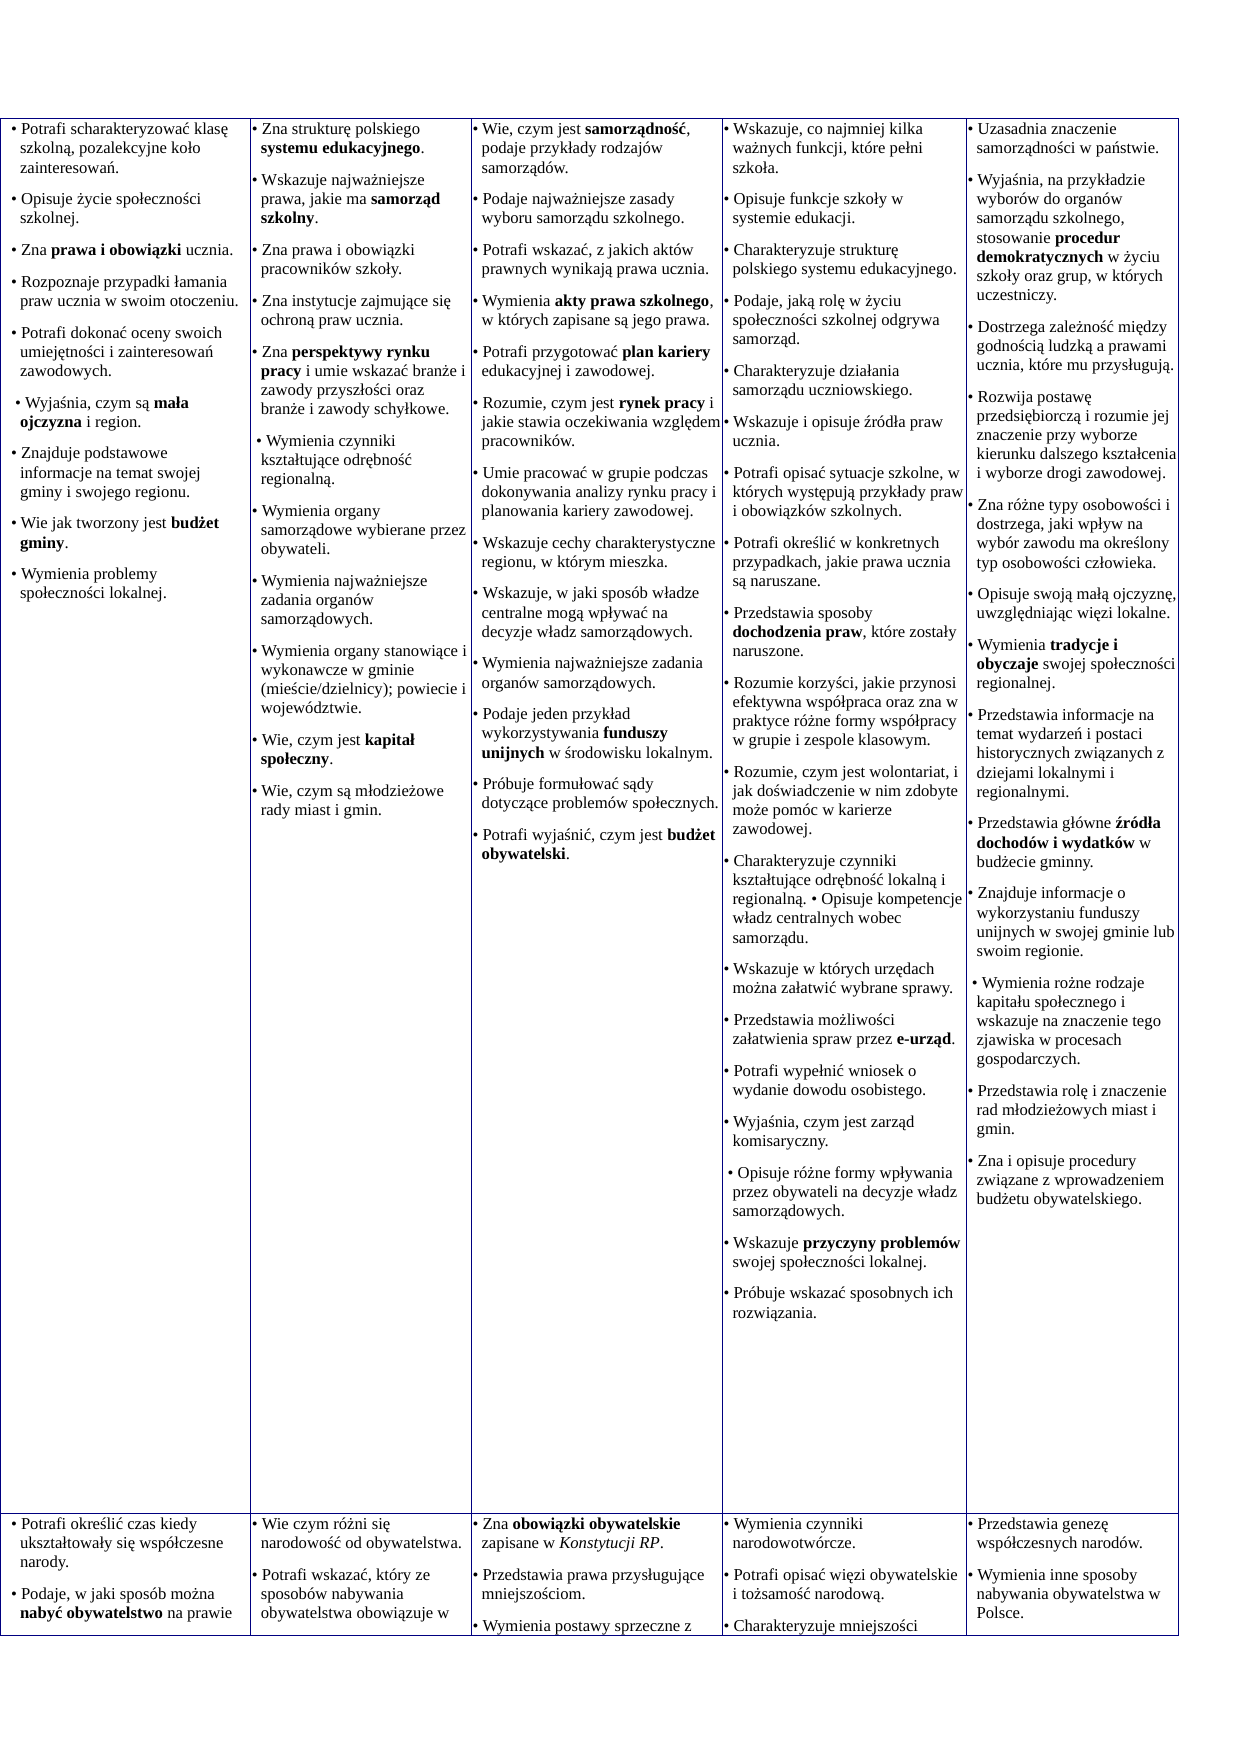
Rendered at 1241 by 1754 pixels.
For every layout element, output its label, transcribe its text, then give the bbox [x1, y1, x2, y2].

table_cell • Przedstawia genezę współczesnych narodów. • Wymienia inne sposoby nabywania obywatelstwa w Polsce. [967, 1514, 1178, 1634]
table_cell • Wymienia czynniki narodowotwórcze. • Potrafi opisać więzi obywatelskie i tożsamość narodową. • Charakteryzuje mniejszości [723, 1514, 966, 1634]
table_cell • Wie czym różni się narodowość od obywatelstwa. • Potrafi wskazać, który ze sposobów nabywania obywatelstwa obowiązuje w [251, 1514, 471, 1634]
table_cell • Zna strukturę polskiego systemu edukacyjnego. • Wskazuje najważniejsze prawa, jakie ma samorząd szkolny. • Zna prawa i obowiązki pracowników szkoły. • Zna instytucje zajmujące się ochroną praw ucznia. • Zna perspektywy rynku pracy i umie wskazać branże i zawody przyszłości oraz branże i zawody schyłkowe. • Wymienia czynniki kształtujące odrębność regionalną. • Wymienia organy samorządowe wybierane przez obywateli. • Wymienia najważniejsze zadania organów samorządowych. • Wymienia organy stanowiące i wykonawcze w gminie (mieście/dzielnicy); powiecie i województwie. • Wie, czym jest kapitał społeczny. • Wie, czym są młodzieżowe rady miast i gmin. [251, 119, 471, 1513]
table_cell • Wskazuje, co najmniej kilka ważnych funkcji, które pełni szkoła. • Opisuje funkcje szkoły w systemie edukacji. • Charakteryzuje strukturę polskiego systemu edukacyjnego. • Podaje, jaką rolę w życiu społeczności szkolnej odgrywa samorząd. • Charakteryzuje działania samorządu uczniowskiego. • Wskazuje i opisuje źródła praw ucznia. • Potrafi opisać sytuacje szkolne, w których występują przykłady praw i obowiązków szkolnych. • Potrafi określić w konkretnych przypadkach, jakie prawa ucznia są naruszane. • Przedstawia sposoby dochodzenia praw, które zostały naruszone. • Rozumie korzyści, jakie przynosi efektywna współpraca oraz zna w praktyce różne formy współpracy w grupie i zespole klasowym. • Rozumie, czym jest wolontariat, i jak doświadczenie w nim zdobyte może pomóc w karierze zawodowej. • Charakteryzuje czynniki kształtujące odrębność lokalną i regionalną. • Opisuje kompetencje władz centralnych wobec samorządu. • Wskazuje w których urzędach można załatwić wybrane sprawy. • Przedstawia możliwości załatwienia spraw przez e-urząd. • Potrafi wypełnić wniosek o wydanie dowodu osobistego. • Wyjaśnia, czym jest zarząd komisaryczny. • Opisuje różne formy wpływania przez obywateli na decyzje władz samorządowych. • Wskazuje przyczyny problemów swojej społeczności lokalnej. • Próbuje wskazać sposobnych ich rozwiązania. [723, 119, 966, 1513]
table_cell • Uzasadnia znaczenie samorządności w państwie. • Wyjaśnia, na przykładzie wyborów do organów samorządu szkolnego, stosowanie procedur demokratycznych w życiu szkoły oraz grup, w których uczestniczy. • Dostrzega zależność między godnością ludzką a prawami ucznia, które mu przysługują. • Rozwija postawę przedsiębiorczą i rozumie jej znaczenie przy wyborze kierunku dalszego kształcenia i wyborze drogi zawodowej. • Zna różne typy osobowości i dostrzega, jaki wpływ na wybór zawodu ma określony typ osobowości człowieka. • Opisuje swoją małą ojczyznę, uwzględniając więzi lokalne. • Wymienia tradycje i obyczaje swojej społeczności regionalnej. • Przedstawia informacje na temat wydarzeń i postaci historycznych związanych z dziejami lokalnymi i regionalnymi. • Przedstawia główne źródła dochodów i wydatków w budżecie gminny. • Znajduje informacje o wykorzystaniu funduszy unijnych w swojej gminie lub swoim regionie. • Wymienia rożne rodzaje kapitału społecznego i wskazuje na znaczenie tego zjawiska w procesach gospodarczych. • Przedstawia rolę i znaczenie rad młodzieżowych miast i gmin. • Zna i opisuje procedury związane z wprowadzeniem budżetu obywatelskiego. [967, 119, 1178, 1513]
table_cell • Wie, czym jest samorządność, podaje przykłady rodzajów samorządów. • Podaje najważniejsze zasady wyboru samorządu szkolnego. • Potrafi wskazać, z jakich aktów prawnych wynikają prawa ucznia. • Wymienia akty prawa szkolnego, w których zapisane są jego prawa. • Potrafi przygotować plan kariery edukacyjnej i zawodowej. • Rozumie, czym jest rynek pracy i jakie stawia oczekiwania względem pracowników. • Umie pracować w grupie podczas dokonywania analizy rynku pracy i planowania kariery zawodowej. • Wskazuje cechy charakterystyczne regionu, w którym mieszka. • Wskazuje, w jaki sposób władze centralne mogą wpływać na decyzje władz samorządowych. • Wymienia najważniejsze zadania organów samorządowych. • Podaje jeden przykład wykorzystywania funduszy unijnych w środowisku lokalnym. • Próbuje formułować sądy dotyczące problemów społecznych. • Potrafi wyjaśnić, czym jest budżet obywatelski. [472, 119, 722, 1513]
table_cell • Potrafi scharakteryzować klasę szkolną, pozalekcyjne koło zainteresowań. • Opisuje życie społeczności szkolnej. • Zna prawa i obowiązki ucznia. • Rozpoznaje przypadki łamania praw ucznia w swoim otoczeniu. • Potrafi dokonać oceny swoich umiejętności i zainteresowań zawodowych. • Wyjaśnia, czym są mała ojczyzna i region. • Znajduje podstawowe informacje na temat swojej gminy i swojego regionu. • Wie jak tworzony jest budżet gminy. • Wymienia problemy społeczności lokalnej. [1, 119, 250, 1513]
table_cell • Potrafi określić czas kiedy ukształtowały się współczesne narody. • Podaje, w jaki sposób można nabyć obywatelstwo na prawie [1, 1514, 250, 1634]
table_cell • Zna obowiązki obywatelskie zapisane w Konstytucji RP. • Przedstawia prawa przysługujące mniejszościom. • Wymienia postawy sprzeczne z [472, 1514, 722, 1634]
